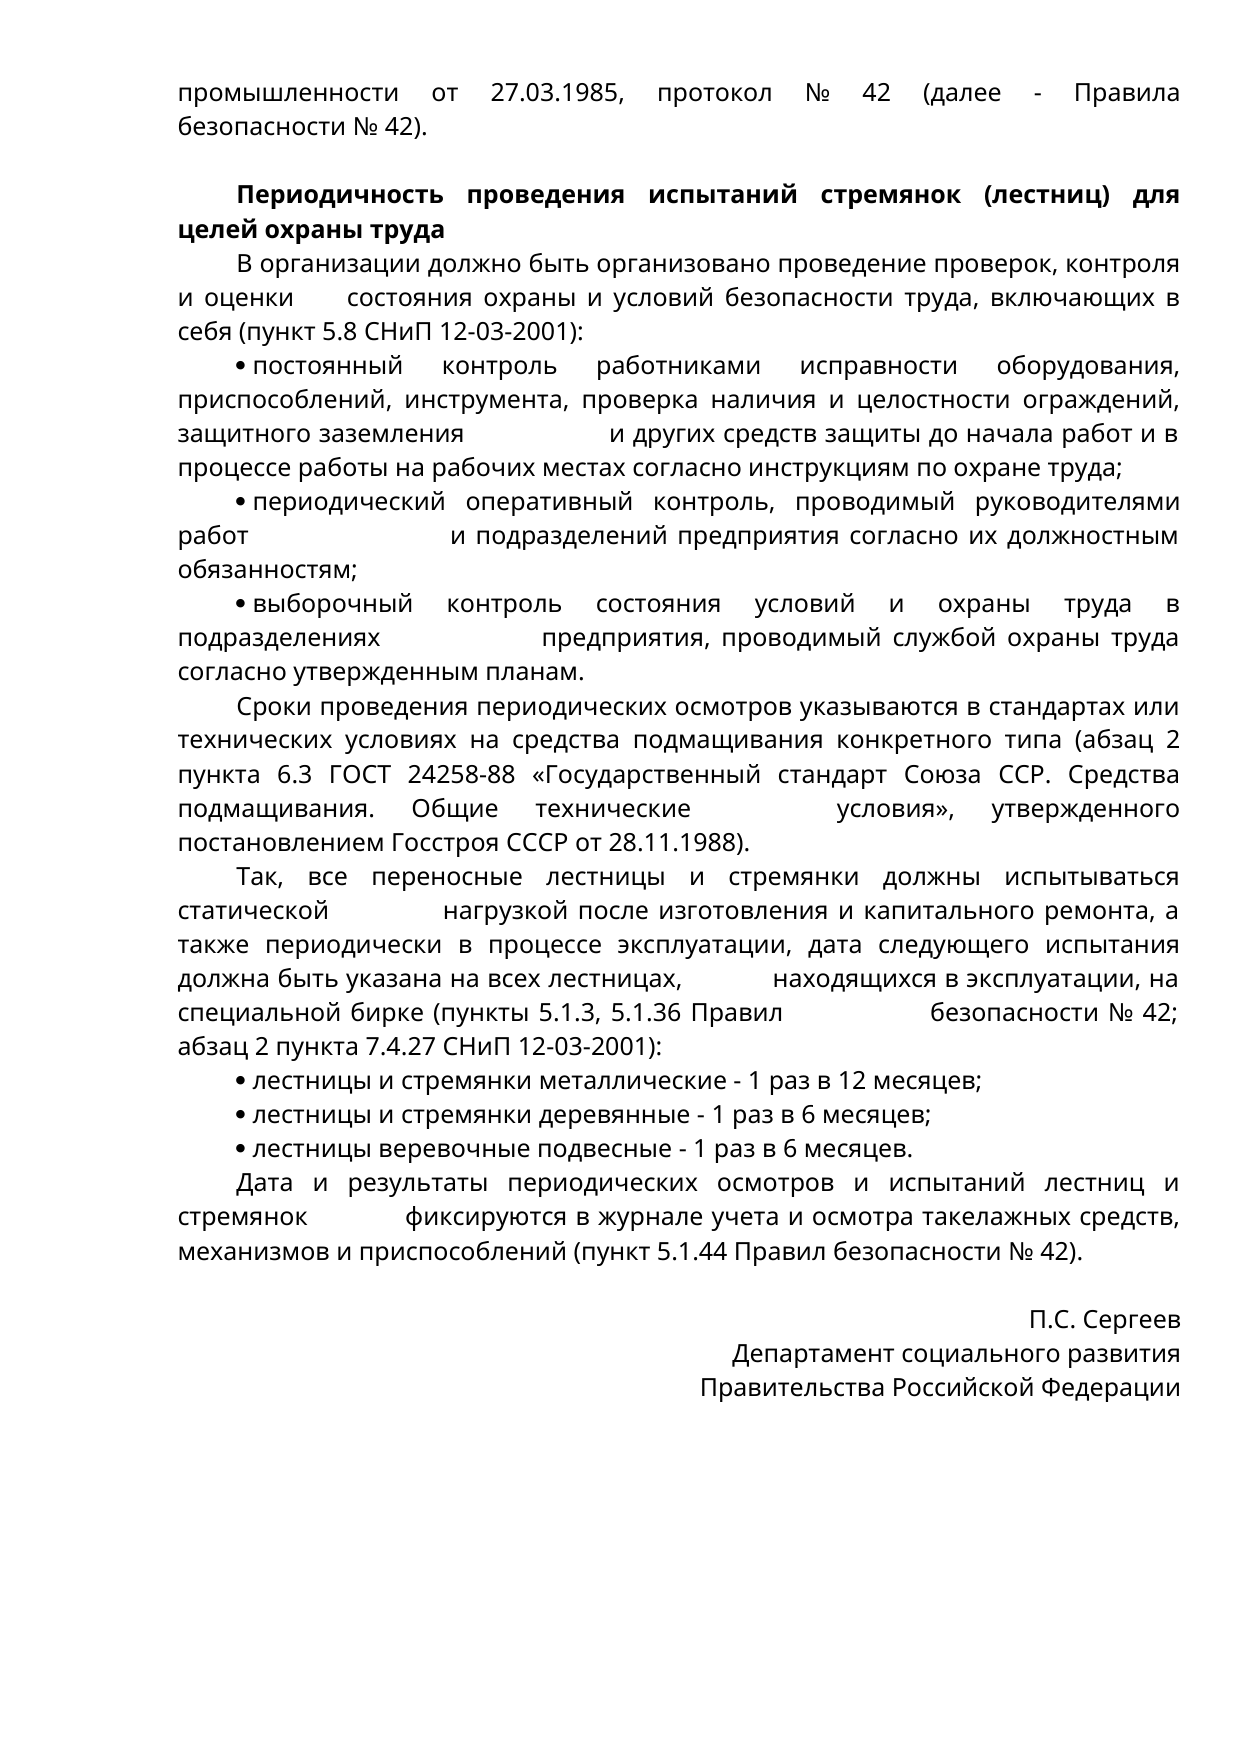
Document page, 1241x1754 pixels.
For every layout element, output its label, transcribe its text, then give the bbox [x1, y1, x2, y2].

list выборочный контроль состояния условий и охраны труда в подразделениях предприятия, проводимый службой охраны труда согласно утвержденным планам. [177, 586, 1181, 688]
text Правительства Российской Федерации [177, 1369, 1181, 1403]
text Дата и результаты периодических осмотров и испытаний лестниц и стремянок фиксируются в журнале учета и осмотра такелажных средств, механизмов и приспособлений (пункт 5.1.44 Правил безопасности № 42). [177, 1165, 1181, 1267]
list лестницы и стремянки металлические - 1 раз в 12 месяцев; [177, 1063, 1181, 1097]
text Так, все переносные лестницы и стремянки должны испытываться статической нагрузкой после изготовления и капитального ремонта, а также периодически в процессе эксплуатации, дата следующего испытания должна быть указана на всех лестницах, находящихся в эксплуатации, на специальной бирке (пункты 5.1.3, 5.1.36 Правил безопасности № 42; абзац 2 пункта 7.4.27 СНиП 12-03-2001): [177, 858, 1181, 1063]
list периодический оперативный контроль, проводимый руководителями работ и подразделений предприятия согласно их должностным обязанностям; [177, 484, 1181, 586]
text В организации должно быть организовано проведение проверок, контроля и оценки состояния охраны и условий безопасности труда, включающих в себя (пункт 5.8 СНиП 12-03-2001): [177, 245, 1181, 347]
text Сроки проведения периодических осмотров указываются в стандартах или технических условиях на средства подмащивания конкретного типа (абзац 2 пункта 6.3 ГОСТ 24258-88 «Государственный стандарт Союза ССР. Средства подмащивания. Общие технические условия», утвержденного постановлением Госстроя СССР от 28.11.1988). [177, 688, 1181, 858]
list лестницы веревочные подвесные - 1 раз в 6 месяцев. [177, 1131, 1181, 1165]
text Департамент социального развития [177, 1335, 1181, 1369]
list промышленности от 27.03.1985, протокол № 42 (далее - Правила безопасности № 42). [177, 75, 1181, 143]
list постоянный контроль работниками исправности оборудования, приспособлений, инструмента, проверка наличия и целостности ограждений, защитного заземления и других средств защиты до начала работ и в процессе работы на рабочих местах согласно инструкциям по охране труда; [177, 347, 1181, 484]
text П.С. Сергеев [177, 1301, 1181, 1335]
subtitle Периодичность проведения испытаний стремянок (лестниц) для целей охраны труда [177, 177, 1181, 245]
list лестницы и стремянки деревянные - 1 раз в 6 месяцев; [177, 1097, 1181, 1131]
